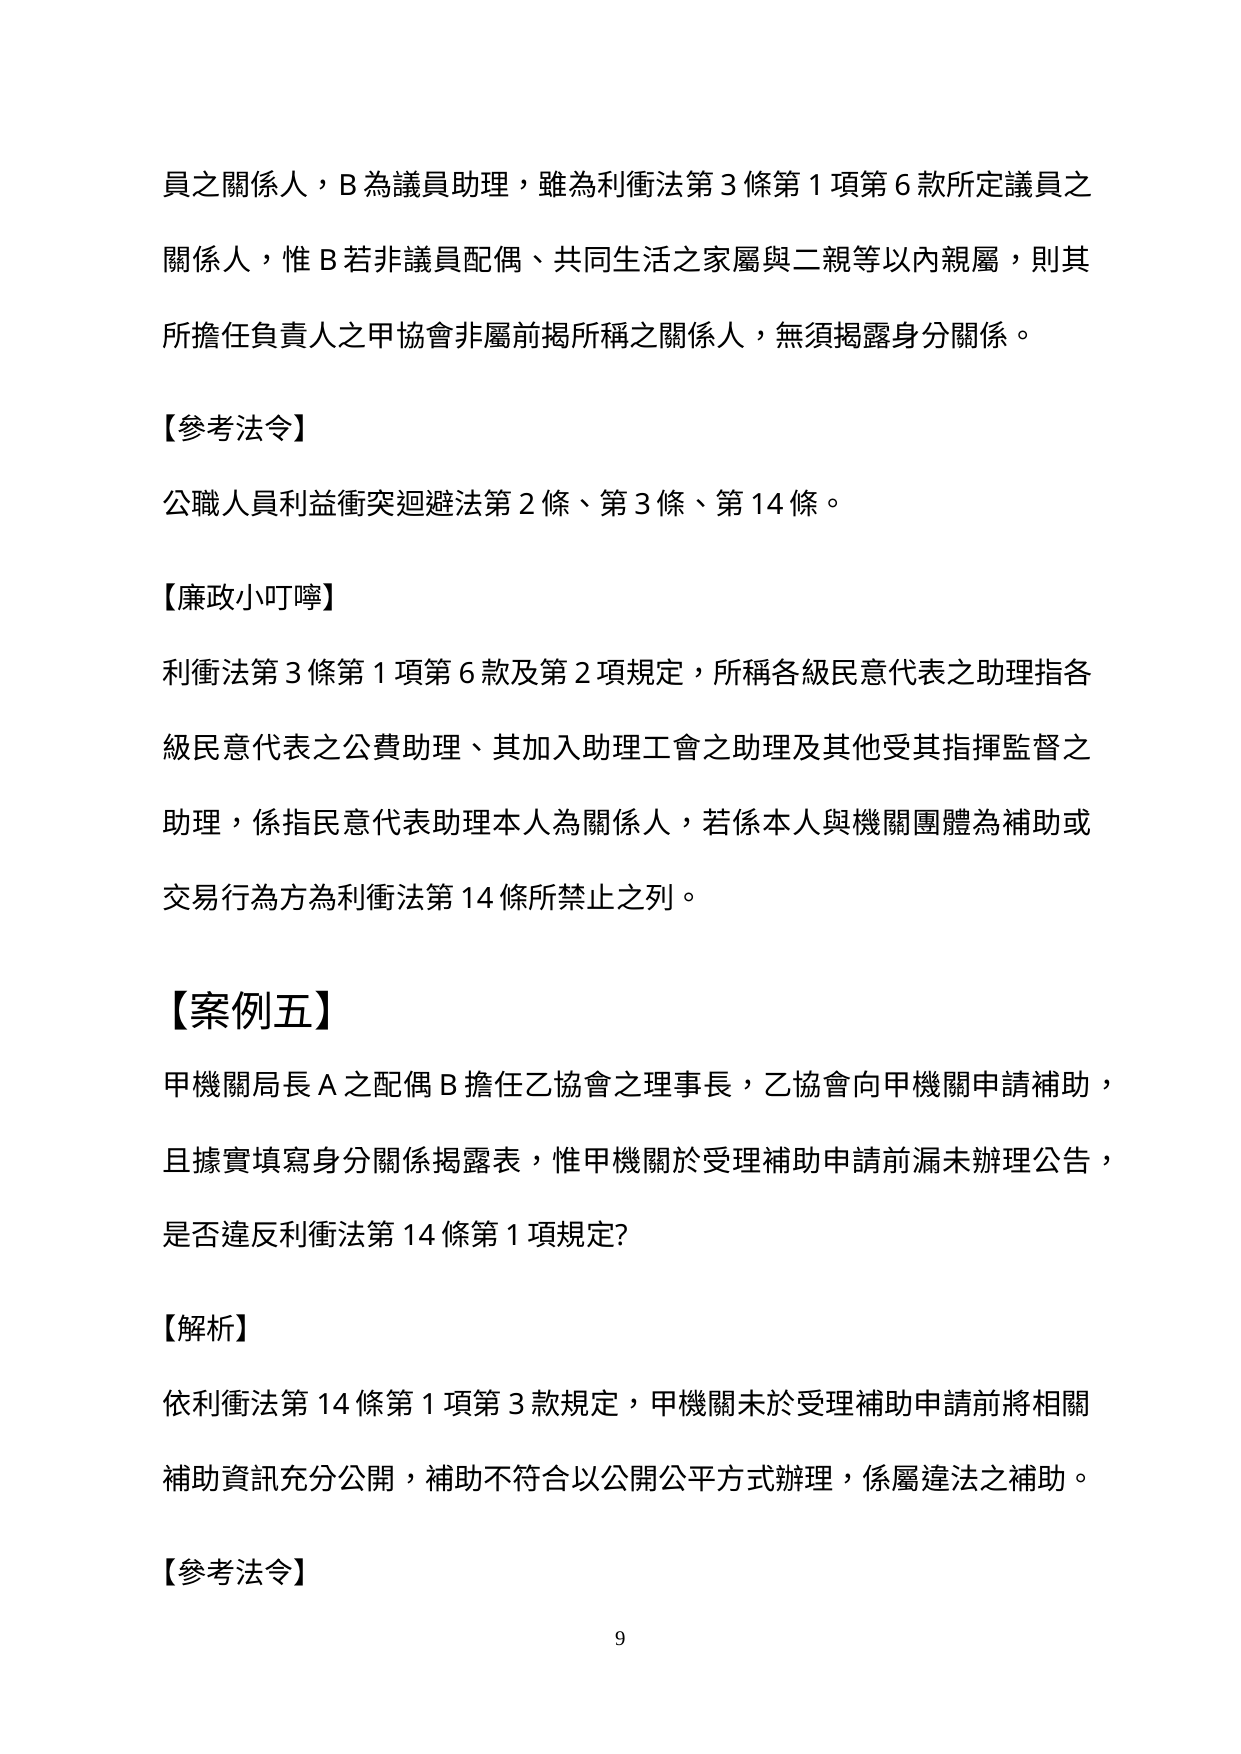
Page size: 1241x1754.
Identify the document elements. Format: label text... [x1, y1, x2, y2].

text 【解析】 [148, 1289, 1092, 1364]
text 依利衝法第14條第1項第3款規定，甲機關未於受理補助申請前將相關補助資訊充分公開，補助不符合以公開公平方式辦理，係屬違法之補助。 [162, 1364, 1092, 1514]
text 利衝法第3條第1項第6款及第2項規定，所稱各級民意代表之助理指各級民意代表之公費助理、其加入助理工會之助理及其他受其指揮監督之助理，係指民意代表助理本人為關係人，若係本人與機關團體為補助或交易行為方為利衝法第14條所禁止之列。 [162, 633, 1092, 933]
text 員之關係人，B為議員助理，雖為利衝法第3條第1項第6款所定議員之關係人，惟B若非議員配偶、共同生活之家屬與二親等以內親屬，則其所擔任負責人之甲協會非屬前揭所稱之關係人，無須揭露身分關係。 [162, 146, 1092, 371]
text 【參考法令】 [148, 389, 1092, 464]
text 公職人員利益衝突迴避法第2條、第3條、第14條。 [162, 464, 1092, 539]
text 【廉政小叮嚀】 [148, 558, 1092, 633]
text 【案例五】 [148, 971, 1092, 1046]
text 【參考法令】 [148, 1533, 1092, 1608]
text 甲機關局長A之配偶B擔任乙協會之理事長，乙協會向甲機關申請補助，且據實填寫身分關係揭露表，惟甲機關於受理補助申請前漏未辦理公告，是否違反利衝法第14條第1項規定? [162, 1046, 1092, 1271]
